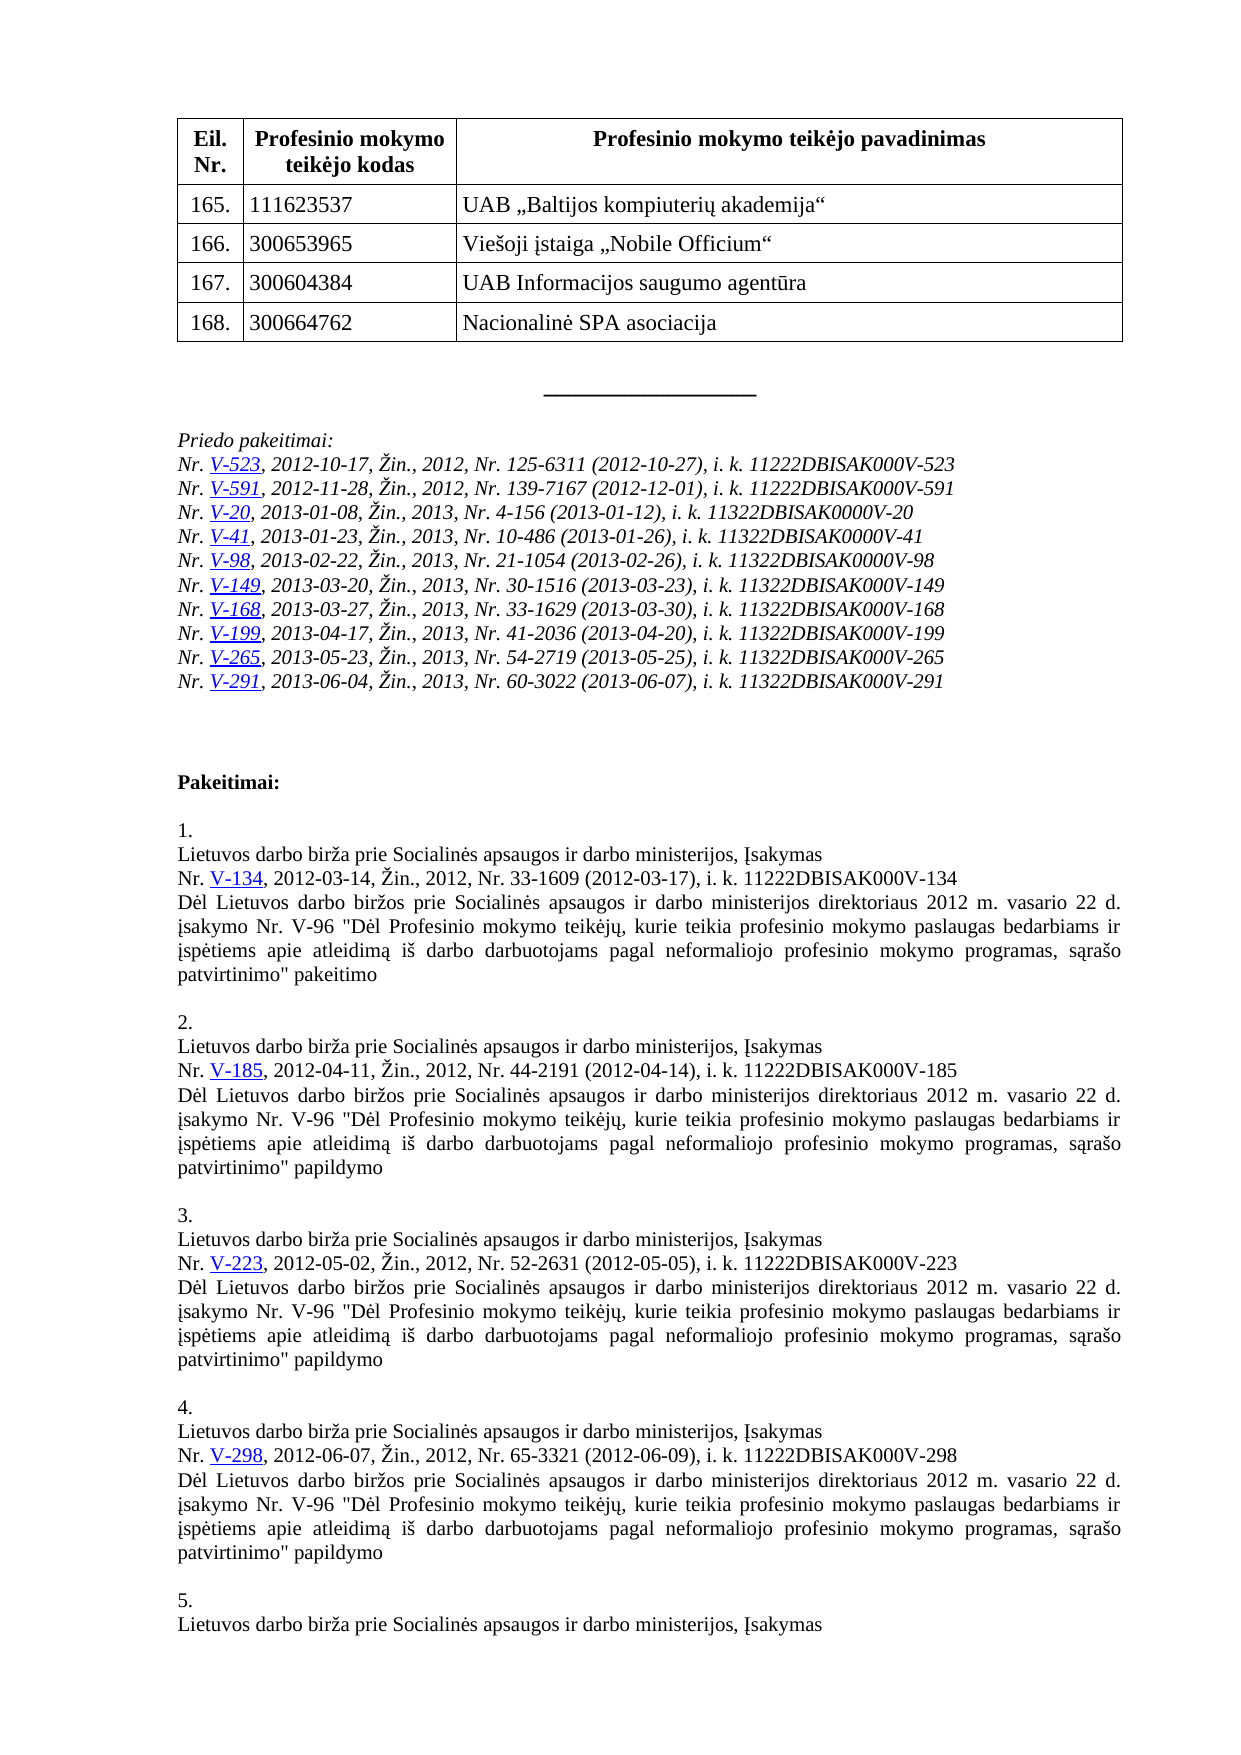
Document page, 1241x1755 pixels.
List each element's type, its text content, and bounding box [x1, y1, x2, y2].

text 2. [177, 1010, 1122, 1034]
text Nr. V-41, 2013-01-23, Žin., 2013, Nr. 10-486 (2013-01-26), i. k. 11322DBISAK0000V-41 [177, 524, 1122, 548]
text Dėl Lietuvos darbo biržos prie Socialinės apsaugos ir darbo ministerijos direktoriaus 2012 m. vasario 22 d. įsakymo Nr. V-96 "Dėl Profesinio mokymo teikėjų, kurie teikia profesinio mokymo paslaugas bedarbiams ir įspėtiems apie atleidimą iš darbo darbuotojams pagal neformaliojo profesinio mokymo programas, sąrašo patvirtinimo" pakeitimo [177, 890, 1122, 986]
text Nr. V-168, 2013-03-27, Žin., 2013, Nr. 33-1629 (2013-03-30), i. k. 11322DBISAK000V-168 [177, 597, 1122, 621]
text Nr. V-591, 2012-11-28, Žin., 2012, Nr. 139-7167 (2012-12-01), i. k. 11222DBISAK000V-591 [177, 476, 1122, 500]
table_header Profesinio mokymo teikėjo kodas [244, 119, 456, 184]
text Nr. V-298, 2012-06-07, Žin., 2012, Nr. 65-3321 (2012-06-09), i. k. 11222DBISAK000V-298 [177, 1443, 1122, 1467]
text _________________ [177, 371, 1122, 399]
text Nr. V-20, 2013-01-08, Žin., 2013, Nr. 4-156 (2013-01-12), i. k. 11322DBISAK0000V-20 [177, 500, 1122, 524]
table_cell UAB „Baltijos kompiuterių akademija“ [457, 185, 1122, 223]
text Nr. V-149, 2013-03-20, Žin., 2013, Nr. 30-1516 (2013-03-23), i. k. 11322DBISAK000V-149 [177, 572, 1122, 597]
text 4. [177, 1395, 1122, 1419]
text Dėl Lietuvos darbo biržos prie Socialinės apsaugos ir darbo ministerijos direktoriaus 2012 m. vasario 22 d. įsakymo Nr. V-96 "Dėl Profesinio mokymo teikėjų, kurie teikia profesinio mokymo paslaugas bedarbiams ir įspėtiems apie atleidimą iš darbo darbuotojams pagal neformaliojo profesinio mokymo programas, sąrašo patvirtinimo" papildymo [177, 1467, 1122, 1564]
text 5. [177, 1588, 1122, 1612]
table_cell 300604384 [244, 263, 456, 302]
text Dėl Lietuvos darbo biržos prie Socialinės apsaugos ir darbo ministerijos direktoriaus 2012 m. vasario 22 d. įsakymo Nr. V-96 "Dėl Profesinio mokymo teikėjų, kurie teikia profesinio mokymo paslaugas bedarbiams ir įspėtiems apie atleidimą iš darbo darbuotojams pagal neformaliojo profesinio mokymo programas, sąrašo patvirtinimo" papildymo [177, 1275, 1122, 1371]
table_cell UAB Informacijos saugumo agentūra [457, 263, 1122, 302]
table_header Profesinio mokymo teikėjo pavadinimas [457, 119, 1122, 184]
table_cell Viešoji įstaiga „Nobile Officium“ [457, 224, 1122, 262]
table_cell 165. [178, 185, 243, 223]
table_cell Nacionalinė SPA asociacija [457, 303, 1122, 341]
table_header Eil. Nr. [178, 119, 243, 184]
text Lietuvos darbo birža prie Socialinės apsaugos ir darbo ministerijos, Įsakymas [177, 1612, 1122, 1636]
text Nr. V-98, 2013-02-22, Žin., 2013, Nr. 21-1054 (2013-02-26), i. k. 11322DBISAK0000V-98 [177, 548, 1122, 572]
table_cell 168. [178, 303, 243, 341]
text Lietuvos darbo birža prie Socialinės apsaugos ir darbo ministerijos, Įsakymas [177, 1034, 1122, 1058]
text Nr. V-265, 2013-05-23, Žin., 2013, Nr. 54-2719 (2013-05-25), i. k. 11322DBISAK000V-265 [177, 645, 1122, 669]
text Nr. V-134, 2012-03-14, Žin., 2012, Nr. 33-1609 (2012-03-17), i. k. 11222DBISAK000V-134 [177, 866, 1122, 890]
table_cell 167. [178, 263, 243, 302]
text Lietuvos darbo birža prie Socialinės apsaugos ir darbo ministerijos, Įsakymas [177, 842, 1122, 866]
text Lietuvos darbo birža prie Socialinės apsaugos ir darbo ministerijos, Įsakymas [177, 1419, 1122, 1443]
text Nr. V-185, 2012-04-11, Žin., 2012, Nr. 44-2191 (2012-04-14), i. k. 11222DBISAK000V-185 [177, 1058, 1122, 1082]
text Nr. V-223, 2012-05-02, Žin., 2012, Nr. 52-2631 (2012-05-05), i. k. 11222DBISAK000V-223 [177, 1251, 1122, 1275]
table_cell 300664762 [244, 303, 456, 341]
text 1. [177, 818, 1122, 842]
text 3. [177, 1203, 1122, 1227]
text Nr. V-199, 2013-04-17, Žin., 2013, Nr. 41-2036 (2013-04-20), i. k. 11322DBISAK000V-199 [177, 621, 1122, 645]
text Priedo pakeitimai: [177, 428, 1122, 452]
table_cell 300653965 [244, 224, 456, 262]
text Lietuvos darbo birža prie Socialinės apsaugos ir darbo ministerijos, Įsakymas [177, 1227, 1122, 1251]
text Pakeitimai: [177, 770, 1122, 794]
table_cell 166. [178, 224, 243, 262]
table_cell 111623537 [244, 185, 456, 223]
text Nr. V-523, 2012-10-17, Žin., 2012, Nr. 125-6311 (2012-10-27), i. k. 11222DBISAK000V-523 [177, 452, 1122, 476]
text Nr. V-291, 2013-06-04, Žin., 2013, Nr. 60-3022 (2013-06-07), i. k. 11322DBISAK000V-291 [177, 669, 1122, 693]
text Dėl Lietuvos darbo biržos prie Socialinės apsaugos ir darbo ministerijos direktoriaus 2012 m. vasario 22 d. įsakymo Nr. V-96 "Dėl Profesinio mokymo teikėjų, kurie teikia profesinio mokymo paslaugas bedarbiams ir įspėtiems apie atleidimą iš darbo darbuotojams pagal neformaliojo profesinio mokymo programas, sąrašo patvirtinimo" papildymo [177, 1082, 1122, 1179]
